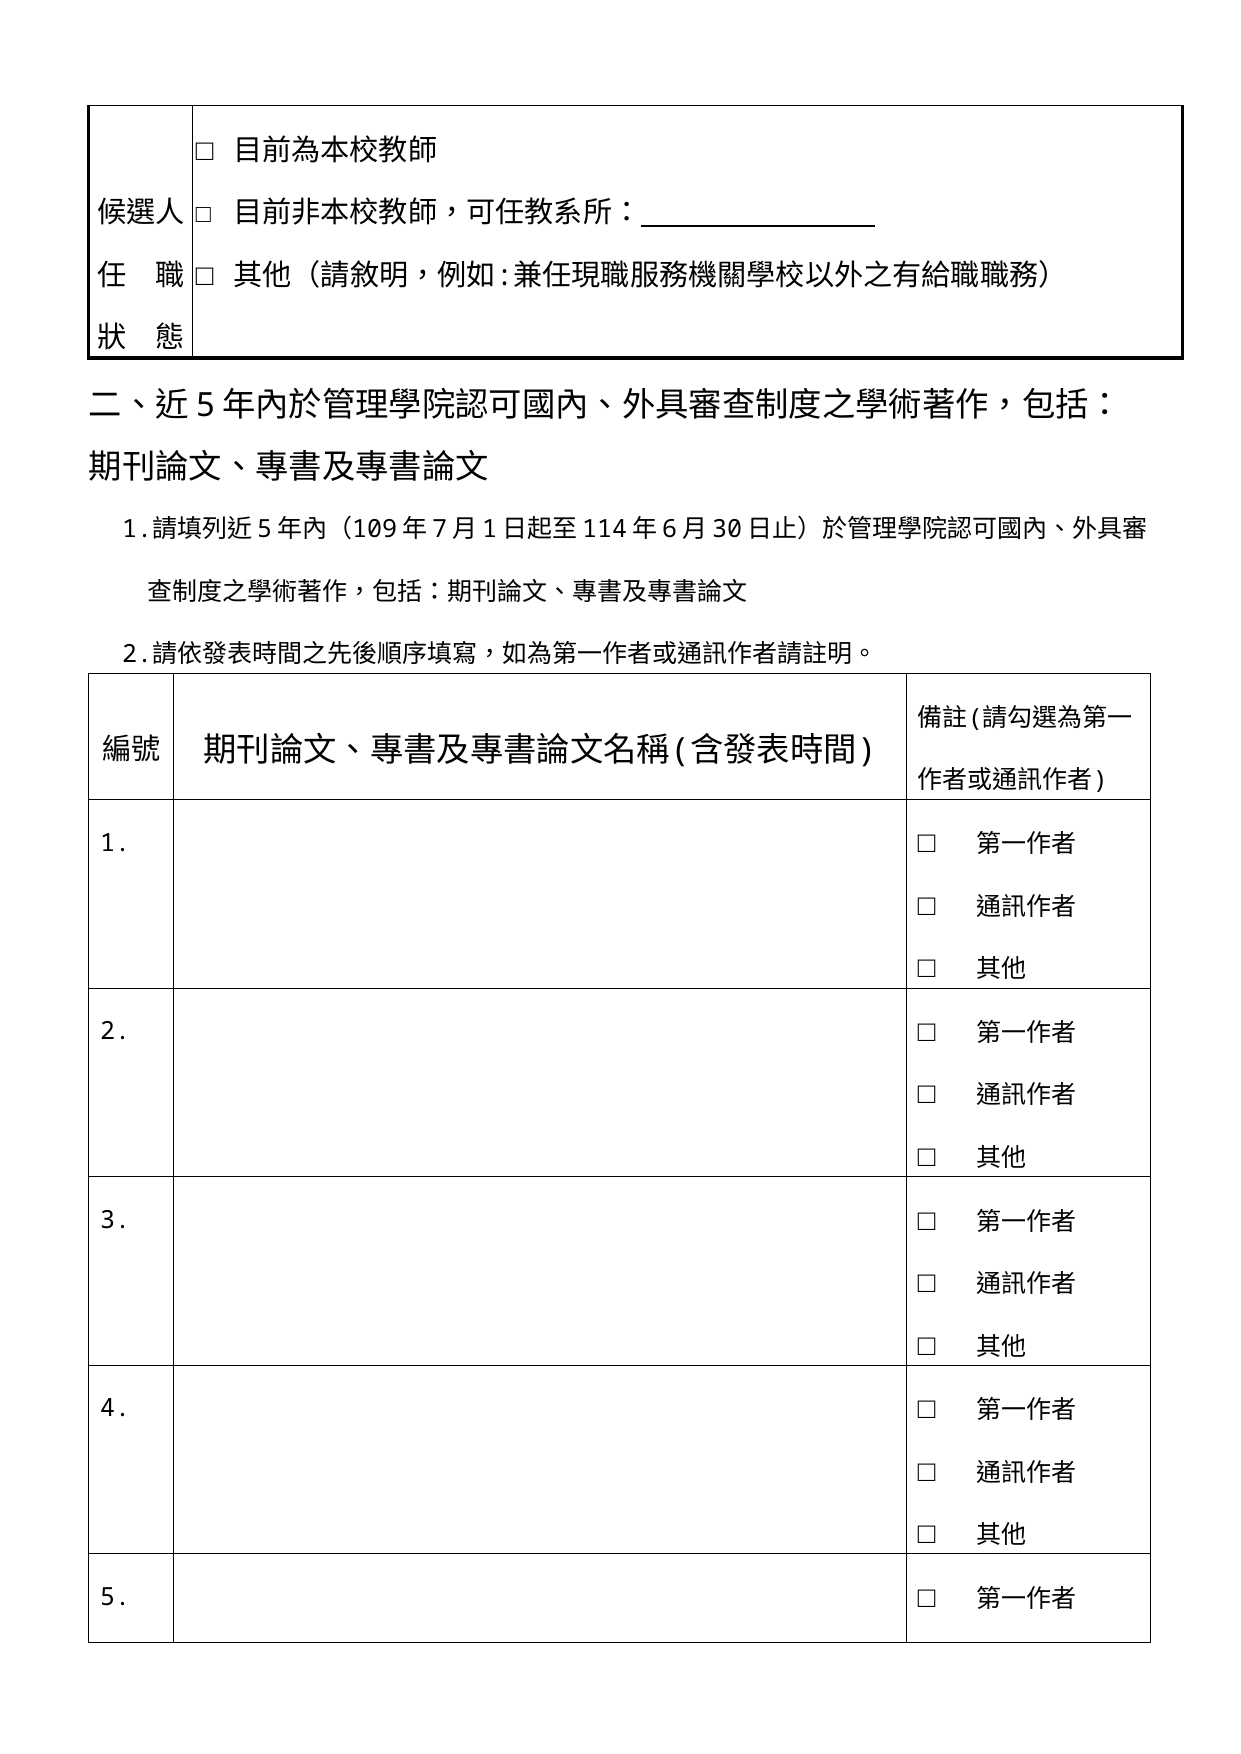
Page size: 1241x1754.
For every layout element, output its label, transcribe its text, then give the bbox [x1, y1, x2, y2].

table_header 編號 [89, 674, 173, 799]
table_cell [174, 989, 906, 1176]
table_cell 第一作者 通訊作者 其他 [907, 1366, 1150, 1553]
table_header 期刊論文、專書及專書論文名稱(含發表時間) [174, 674, 906, 799]
table_cell 1. [89, 800, 173, 987]
text 2.請依發表時間之先後順序填寫，如為第一作者或通訊作者請註明。 [122, 610, 1152, 673]
text 二、近5年內於管理學院認可國內、外具審查制度之學術著作，包括：期刊論文、專書及專書論文 [89, 360, 1152, 485]
table_cell [174, 800, 906, 987]
table_cell 3. [89, 1177, 173, 1364]
table_cell [174, 1177, 906, 1364]
table_cell 第一作者 通訊作者 其他 [907, 989, 1150, 1176]
table_cell 2. [89, 989, 173, 1176]
table_cell 第一作者 通訊作者 其他 [907, 1554, 1150, 1642]
table_cell 5. [89, 1554, 173, 1642]
table_cell 第一作者 通訊作者 其他 [907, 1177, 1150, 1364]
table_cell 目前為本校教師 目前非本校教師，可任教系所： 其他（請敘明，例如:兼任現職服務機關學校以外之有給職職務） [193, 106, 1181, 356]
table_header 備註(請勾選為第一作者或通訊作者) [907, 674, 1150, 799]
table_cell [174, 1554, 906, 1642]
text 1.請填列近5年內（109年7月1日起至114年6月30日止）於管理學院認可國內、外具審查制度之學術著作，包括：期刊論文、專書及專書論文 [122, 485, 1152, 610]
table_cell [174, 1366, 906, 1553]
table_cell 第一作者 通訊作者 其他 [907, 800, 1150, 987]
table_cell 4. [89, 1366, 173, 1553]
table_cell 候選人任 職 狀 態 [90, 106, 192, 356]
